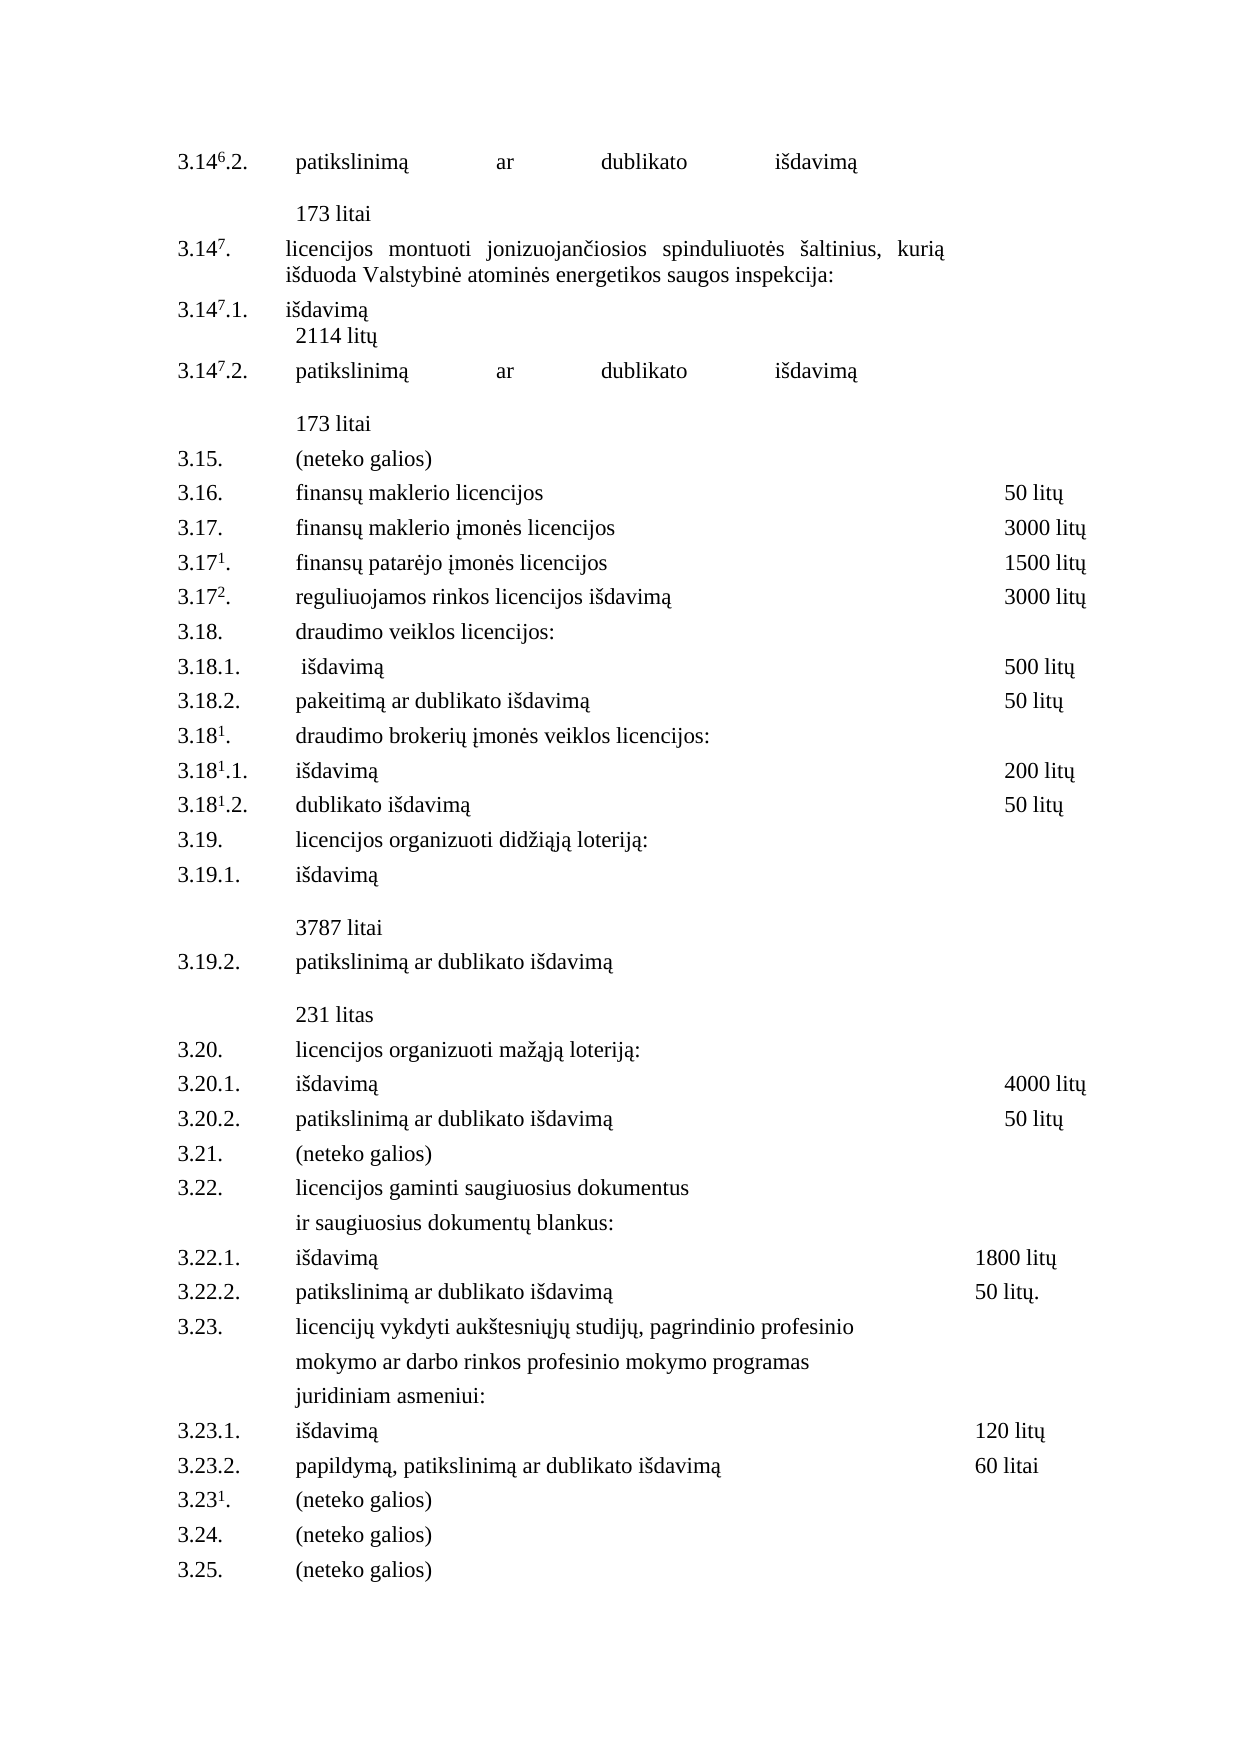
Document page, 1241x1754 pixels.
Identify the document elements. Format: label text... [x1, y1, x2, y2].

text 3.181.2. dublikato išdavimą 50 litų [177, 791, 1122, 818]
text 3.19.2. patikslinimą ar dublikato išdavimą 231 litas [177, 948, 930, 1027]
text 3.25. (neteko galios) [177, 1556, 1122, 1582]
text 3.18.2. pakeitimą ar dublikato išdavimą 50 litų [177, 687, 1122, 714]
text 3.17. finansų maklerio įmonės licencijos 3000 litų [177, 514, 1122, 540]
text 3.23.1. išdavimą 120 litų [177, 1417, 1122, 1443]
text 3.22.1. išdavimą 1800 litų [177, 1244, 1122, 1270]
text 3.147.2. patikslinimą ar dublikato išdavimą 173 litai [177, 357, 945, 436]
text 3.22. licencijos gaminti saugiuosius dokumentus [177, 1174, 1122, 1201]
text 3.23. licencijų vykdyti aukštesniųjų studijų, pagrindinio profesinio [177, 1313, 1122, 1339]
text 3.19.1. išdavimą 3787 litai [177, 861, 930, 940]
text 3.18.1. išdavimą 500 litų [177, 653, 1122, 679]
text 3.146.2. patikslinimą ar dublikato išdavimą 173 litai [177, 148, 945, 227]
text 3.20.2. patikslinimą ar dublikato išdavimą 50 litų [177, 1105, 1122, 1131]
text ir saugiuosius dokumentų blankus: [177, 1209, 1122, 1235]
text 3.181.1. išdavimą 200 litų [177, 757, 1122, 783]
text 3.147. licencijos montuoti jonizuojančiosios spinduliuotės šaltinius, kurią išduoda Valstybinė atominės energetikos saugos inspekcija: [177, 235, 945, 288]
text 3.172. reguliuojamos rinkos licencijos išdavimą 3000 litų [177, 583, 1122, 610]
text 3.16. finansų maklerio licencijos 50 litų [177, 479, 1122, 506]
text 3.231. (neteko galios) [177, 1487, 1122, 1513]
text mokymo ar darbo rinkos profesinio mokymo programas [177, 1348, 1122, 1374]
text 3.171. finansų patarėjo įmonės licencijos 1500 litų [177, 549, 1122, 575]
text 3.181. draudimo brokerių įmonės veiklos licencijos: [177, 722, 1122, 748]
text 3.20.1. išdavimą 4000 litų [177, 1070, 1122, 1097]
text 3.22.2. patikslinimą ar dublikato išdavimą 50 litų. [177, 1278, 1122, 1305]
text 3.19. licencijos organizuoti didžiąją loteriją: [177, 826, 930, 852]
text 3.23.2. papildymą, patikslinimą ar dublikato išdavimą 60 litai [177, 1452, 1122, 1478]
text 3.147.1. išdavimą 2114 litų [177, 296, 945, 349]
text juridiniam asmeniui: [177, 1382, 1122, 1409]
text 3.24. (neteko galios) [177, 1521, 1122, 1548]
text 3.18. draudimo veiklos licencijos: [177, 618, 1122, 644]
text 3.20. licencijos organizuoti mažąją loteriją: [177, 1036, 1122, 1062]
text 3.15. (neteko galios) [177, 444, 1122, 471]
text 3.21. (neteko galios) [177, 1140, 1122, 1166]
